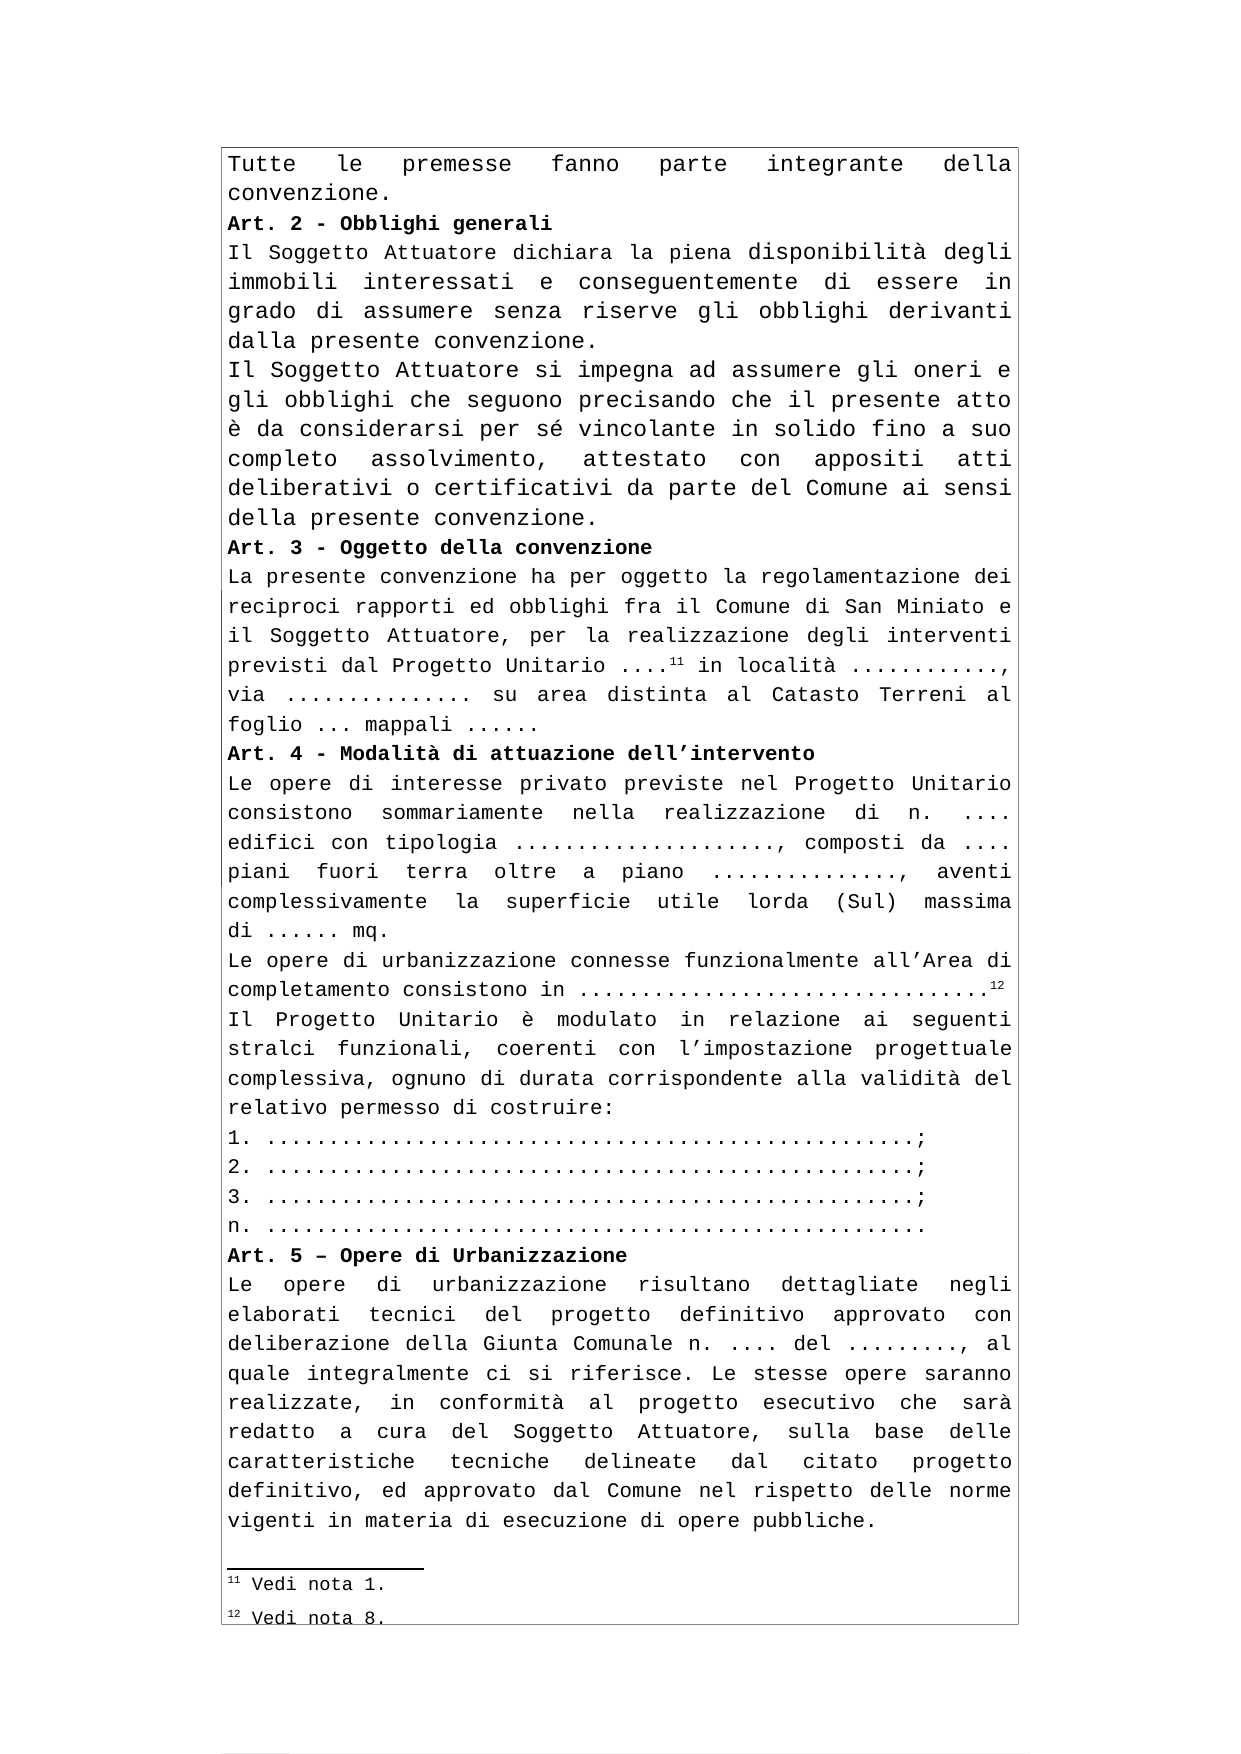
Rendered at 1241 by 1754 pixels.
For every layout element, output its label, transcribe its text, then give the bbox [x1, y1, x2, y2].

text Le opere di urbanizzazione connesse funzionalmente all’Area di completamento consistono in ................................. [227, 944, 1012, 1003]
text Tutte le premesse fanno parte integrante della convenzione. [227, 148, 1012, 207]
text Vedi nota 1. [227, 1575, 1012, 1596]
text 3. ....................................................; [227, 1179, 1012, 1209]
text Il Progetto Unitario è modulato in relazione ai seguenti stralci funzionali, coerenti con l’impostazione progettuale complessiva, ognuno di durata corrispondente alla validità del relativo permesso di costruire: [227, 1003, 1012, 1121]
text [227, 1625, 1012, 1630]
text n. ..................................................... [227, 1209, 1012, 1238]
text Il Soggetto Attuatore dichiara la piena disponibilità degli immobili interessati e conseguentemente di essere in grado di assumere senza riserve gli obblighi derivanti dalla presente convenzione. [227, 236, 1012, 354]
text Art. 4 - Modalità di attuazione dell’intervento [227, 737, 1012, 767]
text Il Soggetto Attuatore si impegna ad assumere gli oneri e gli obblighi che seguono precisando che il presente atto è da considerarsi per sé vincolante in solido fino a suo completo assolvimento, attestato con appositi atti deliberativi o certificativi da parte del Comune ai sensi della presente convenzione. [227, 354, 1012, 531]
text Le opere di urbanizzazione risultano dettagliate negli elaborati tecnici del progetto definitivo approvato con deliberazione della Giunta Comunale n. .... del ........., al quale integralmente ci si riferisce. Le stesse opere saranno realizzate, in conformità al progetto esecutivo che sarà redatto a cura del Soggetto Attuatore, sulla base delle caratteristiche tecniche delineate dal citato progetto definitivo, ed approvato dal Comune nel rispetto delle norme vigenti in materia di esecuzione di opere pubbliche. [227, 1268, 1012, 1533]
text 1. ....................................................; [227, 1121, 1012, 1150]
text Le opere di interesse privato previste nel Progetto Unitario consistono sommariamente nella realizzazione di n. .... edifici con tipologia ....................., composti da .... piani fuori terra oltre a piano ..............., aventi complessivamente la superficie utile lorda (Sul) massima di ...... mq. [227, 767, 1012, 944]
text La presente convenzione ha per oggetto la regolamentazione dei reciproci rapporti ed obblighi fra il Comune di San Miniato e il Soggetto Attuatore, per la realizzazione degli interventi previsti dal Progetto Unitario .... in località ............, via ............... su area distinta al Catasto Terreni al foglio ... mappali ...... [227, 560, 1012, 737]
text Vedi nota 8. [227, 1609, 1012, 1624]
text Art. 2 - Obblighi generali [227, 207, 1012, 236]
text 2. ....................................................; [227, 1150, 1012, 1179]
text Art. 3 - Oggetto della convenzione [227, 531, 1012, 560]
text Art. 5 – Opere di Urbanizzazione [227, 1238, 1012, 1268]
